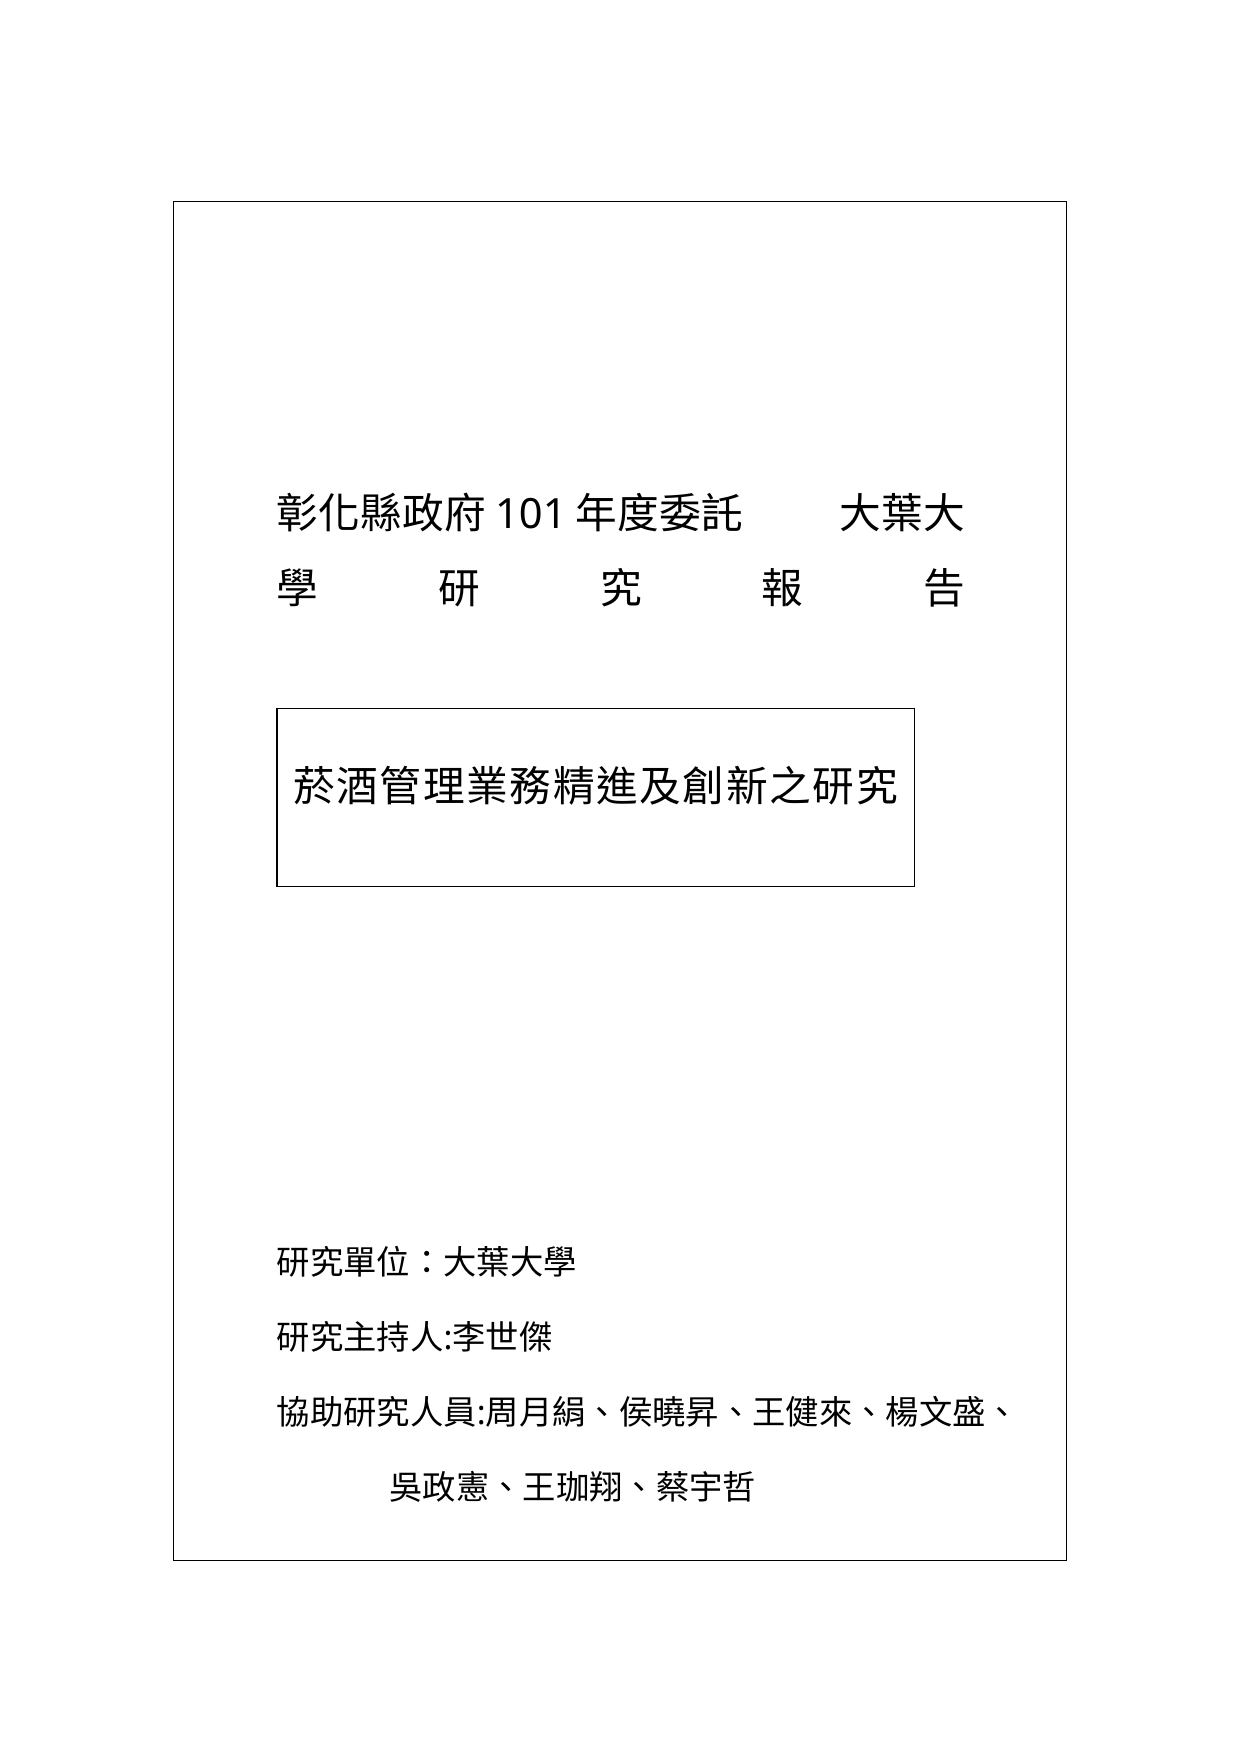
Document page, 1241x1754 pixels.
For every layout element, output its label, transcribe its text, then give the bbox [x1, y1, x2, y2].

table_header 彰化縣政府101年度委託 大葉大學研究報告 研究單位：大葉大學 研究主持人:李世傑 協助研究人員:周月絹、侯曉昇、王健來、楊文盛、 吳政憲、王珈翔、蔡宇哲 研究期程：101年10月1日至102年10月31日 [174, 202, 1066, 1560]
